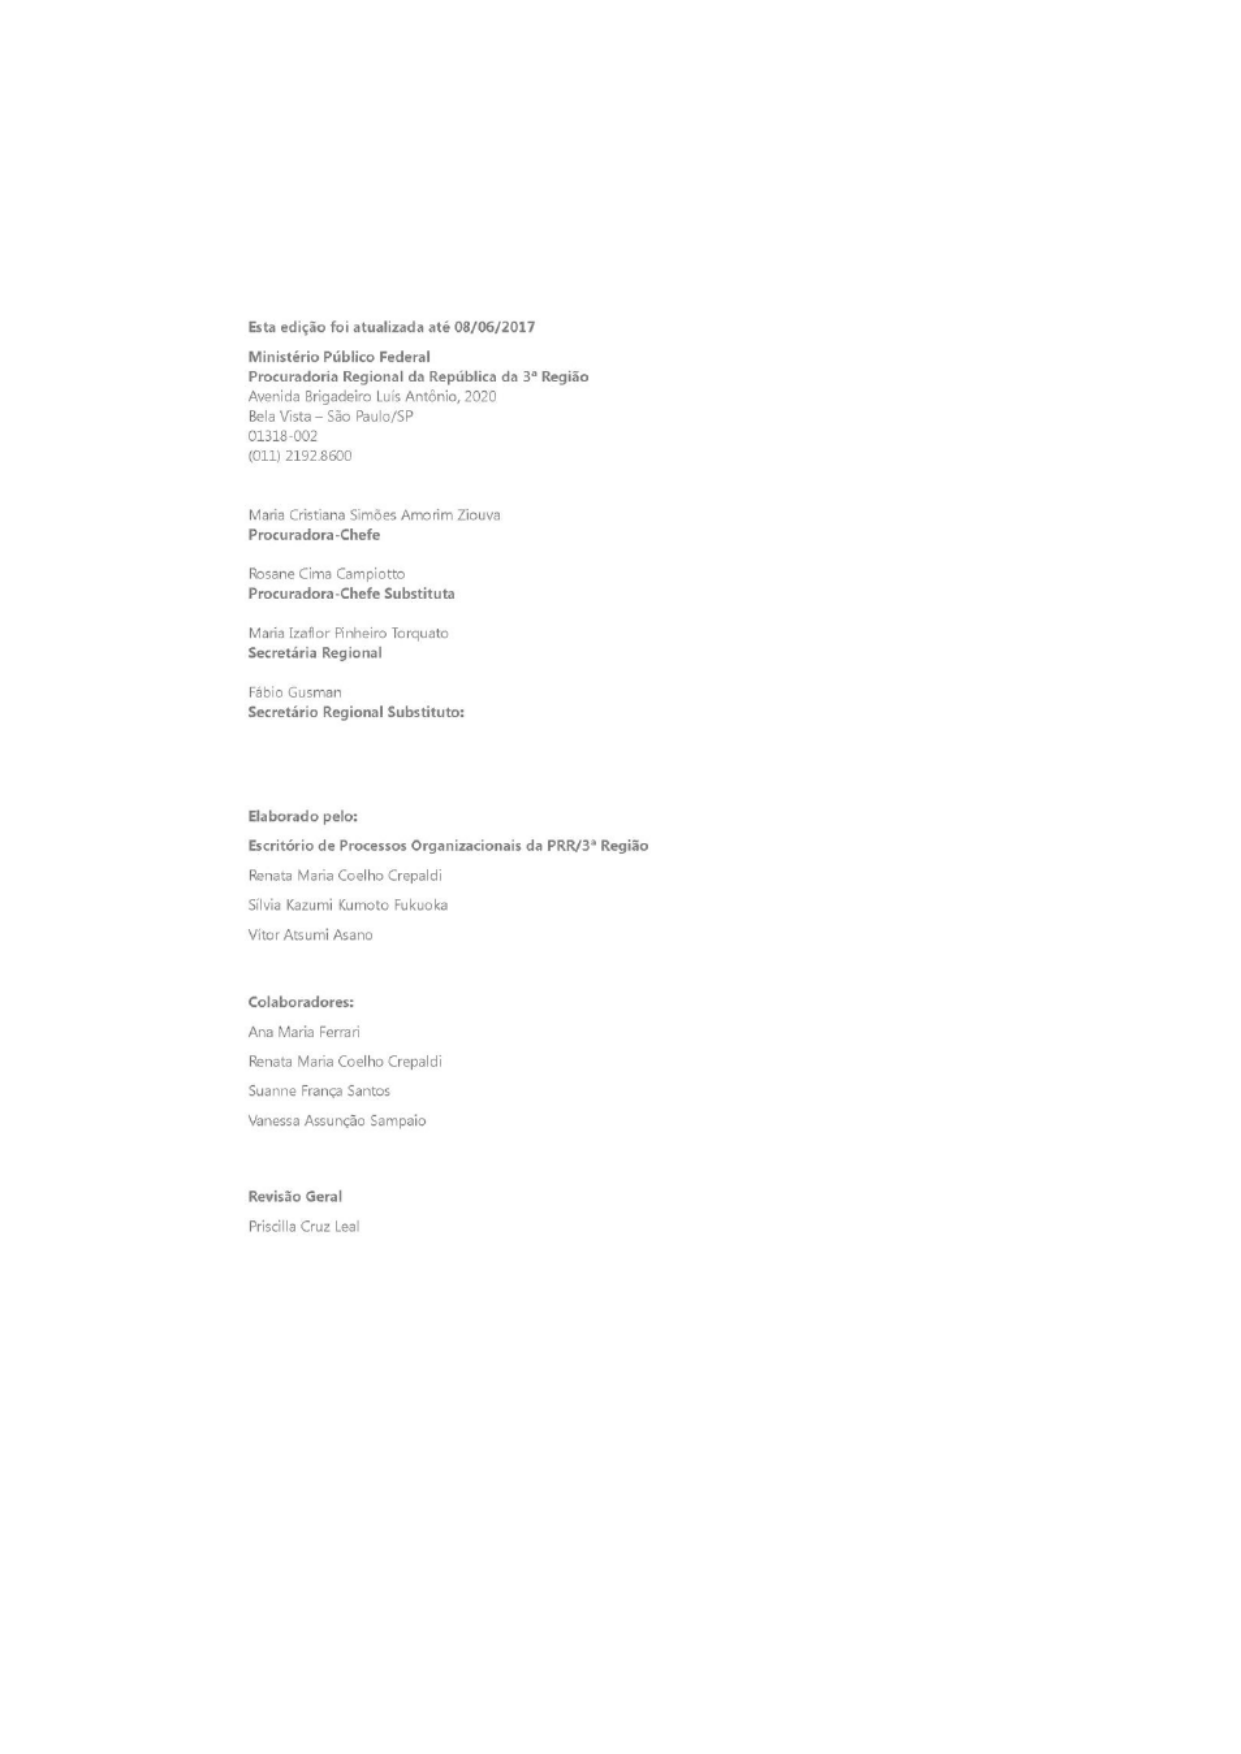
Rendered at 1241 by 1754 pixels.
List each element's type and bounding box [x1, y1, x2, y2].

picture [116, 262, 1122, 1655]
